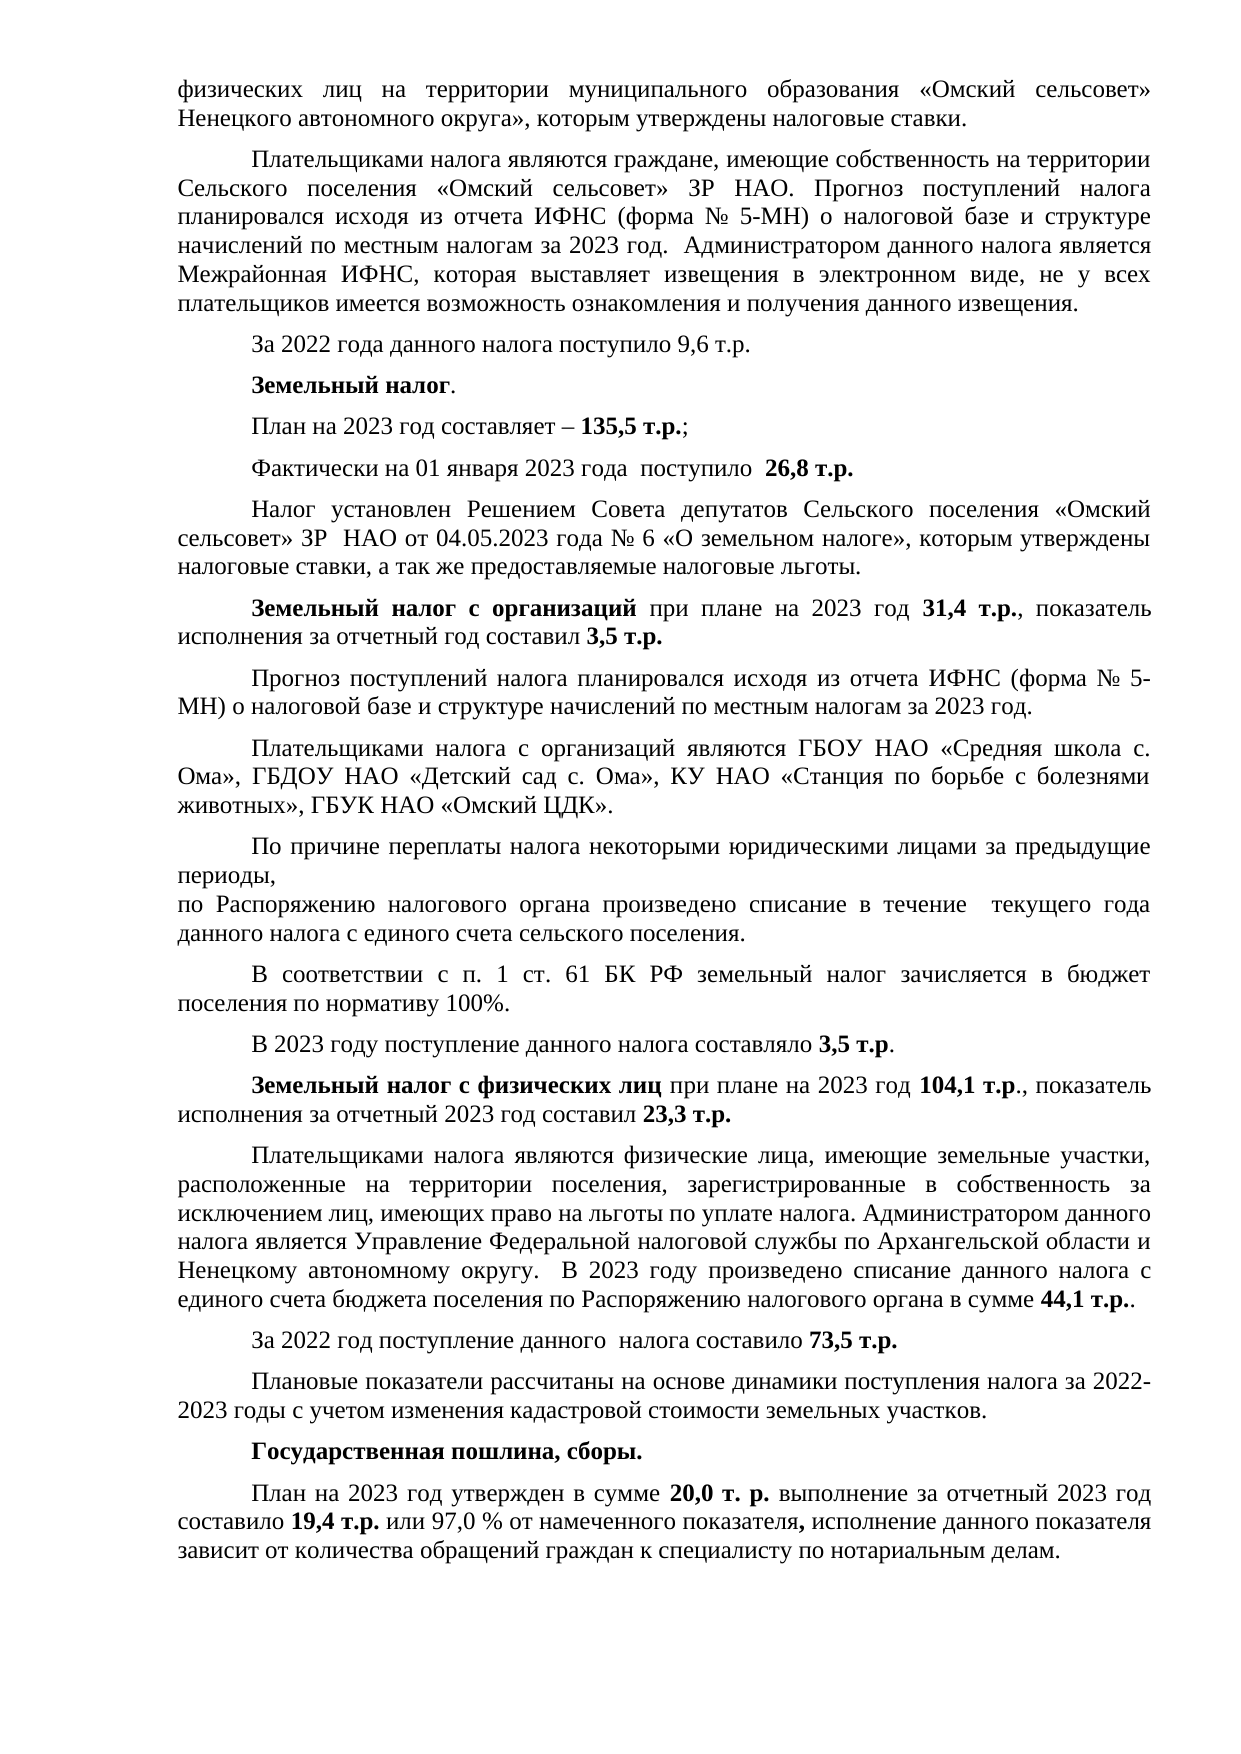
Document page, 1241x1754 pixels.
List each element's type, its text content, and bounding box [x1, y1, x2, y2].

text За 2022 года данного налога поступило 9,6 т.р. [177, 329, 1152, 358]
text Налог установлен Решением Совета депутатов Сельского поселения «Омский сельсовет» ЗР НАО от 04.05.2023 года № 6 «О земельном налоге», которым утверждены налоговые ставки, а так же предоставляемые налоговые льготы. [177, 494, 1152, 580]
text Земельный налог. [177, 370, 1152, 399]
text По причине переплаты налога некоторыми юридическими лицами за предыдущие периоды, по Распоряжению налогового органа произведено списание в течение текущего года данного налога с единого счета сельского поселения. [177, 831, 1152, 946]
text Плановые показатели рассчитаны на основе динамики поступления налога за 2022-2023 годы с учетом изменения кадастровой стоимости земельных участков. [177, 1366, 1152, 1424]
text Государственная пошлина, сборы. [177, 1436, 1152, 1465]
text Прогноз поступлений налога планировался исходя из отчета ИФНС (форма № 5-МН) о налоговой базе и структуре начислений по местным налогам за 2023 год. [177, 663, 1152, 720]
text Земельный налог с организаций при плане на 2023 год 31,4 т.р., показатель исполнения за отчетный год составил 3,5 т.р. [177, 593, 1152, 650]
text За 2022 год поступление данного налога составило 73,5 т.р. [177, 1325, 1152, 1354]
text План на 2023 год составляет – 135,5 т.р.; [177, 411, 1152, 440]
text Плательщиками налога являются физические лица, имеющие земельные участки, расположенные на территории поселения, зарегистрированные в собственность за исключением лиц, имеющих право на льготы по уплате налога. Администратором данного налога является Управление Федеральной налоговой службы по Архангельской области и Ненецкому автономному округу. В 2023 году произведено списание данного налога с единого счета бюджета поселения по Распоряжению налогового органа в сумме 44,1 т.р.. [177, 1140, 1152, 1313]
text В соответствии с п. 1 ст. 61 БК РФ земельный налог зачисляется в бюджет поселения по нормативу 100%. [177, 959, 1152, 1016]
text физических лиц на территории муниципального образования «Омский сельсовет» Ненецкого автономного округа», которым утверждены налоговые ставки. [177, 74, 1152, 131]
text Земельный налог с физических лиц при плане на 2023 год 104,1 т.р., показатель исполнения за отчетный 2023 год составил 23,3 т.р. [177, 1070, 1152, 1128]
text Плательщиками налога являются граждане, имеющие собственность на территории Сельского поселения «Омский сельсовет» ЗР НАО. Прогноз поступлений налога планировался исходя из отчета ИФНС (форма № 5-МН) о налоговой базе и структуре начислений по местным налогам за 2023 год. Администратором данного налога является Межрайонная ИФНС, которая выставляет извещения в электронном виде, не у всех плательщиков имеется возможность ознакомления и получения данного извещения. [177, 144, 1152, 316]
text Фактически на 01 января 2023 года поступило 26,8 т.р. [177, 453, 1152, 481]
text План на 2023 год утвержден в сумме 20,0 т. р. выполнение за отчетный 2023 год составило 19,4 т.р. или 97,0 % от намеченного показателя, исполнение данного показателя зависит от количества обращений граждан к специалисту по нотариальным делам. [177, 1478, 1152, 1564]
text Плательщиками налога с организаций являются ГБОУ НАО «Средняя школа с. Ома», ГБДОУ НАО «Детский сад с. Ома», КУ НАО «Станция по борьбе с болезнями животных», ГБУК НАО «Омский ЦДК». [177, 733, 1152, 819]
text В 2023 году поступление данного налога составляло 3,5 т.р. [177, 1029, 1152, 1058]
